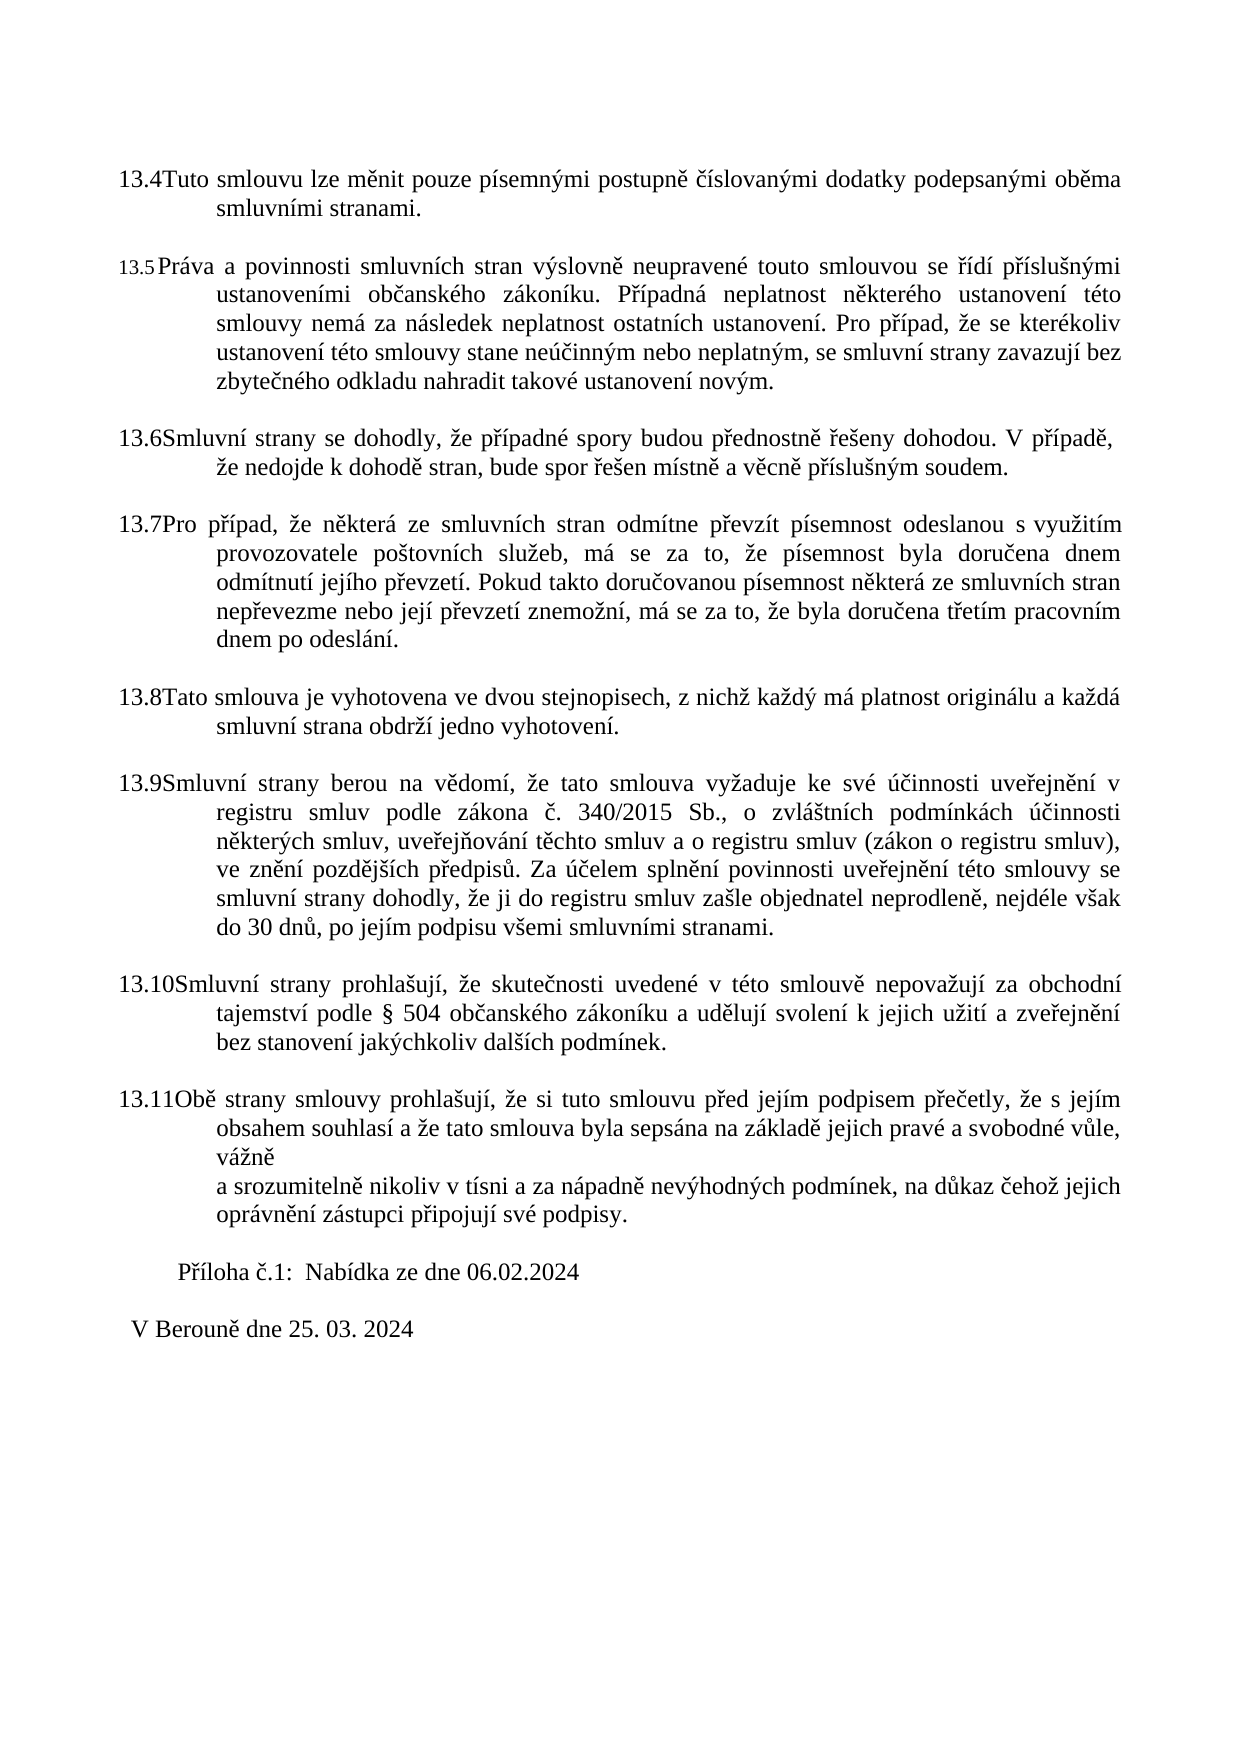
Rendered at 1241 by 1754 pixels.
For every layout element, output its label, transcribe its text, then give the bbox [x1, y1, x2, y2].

list Tuto smlouvu lze měnit pouze písemnými postupně číslovanými dodatky podepsanými oběma smluvními stranami. [118, 164, 1122, 222]
list Smluvní strany se dohodly, že případné spory budou přednostně řešeny dohodou. V případě, že nedojde k dohodě stran, bude spor řešen místně a věcně příslušným soudem. [118, 423, 1122, 481]
text Příloha č.1: Nabídka ze dne 06.02.2024 [177, 1257, 1122, 1286]
list Smluvní strany berou na vědomí, že tato smlouva vyžaduje ke své účinnosti uveřejnění v registru smluv podle zákona č. 340/2015 Sb., o zvláštních podmínkách účinnosti některých smluv, uveřejňování těchto smluv a o registru smluv (zákon o registru smluv), ve znění pozdějších předpisů. Za účelem splnění povinnosti uveřejnění této smlouvy se smluvní strany dohodly, že ji do registru smluv zašle objednatel neprodleně, nejdéle však do 30 dnů, po jejím podpisu všemi smluvními stranami. [118, 768, 1122, 941]
list Smluvní strany prohlašují, že skutečnosti uvedené v této smlouvě nepovažují za obchodní tajemství podle § 504 občanského zákoníku a udělují svolení k jejich užití a zveřejnění bez stanovení jakýchkoliv dalších podmínek. [118, 969, 1122, 1056]
list Obě strany smlouvy prohlašují, že si tuto smlouvu před jejím podpisem přečetly, že s jejím obsahem souhlasí a že tato smlouva byla sepsána na základě jejich pravé a svobodné vůle, vážně a srozumitelně nikoliv v tísni a za nápadně nevýhodných podmínek, na důkaz čehož jejich oprávnění zástupci připojují své podpisy. [118, 1084, 1122, 1228]
list Práva a povinnosti smluvních stran výslovně neupravené touto smlouvou se řídí příslušnými ustanoveními občanského zákoníku. Případná neplatnost některého ustanovení této smlouvy nemá za následek neplatnost ostatních ustanovení. Pro případ, že se kterékoliv ustanovení této smlouvy stane neúčinným nebo neplatným, se smluvní strany zavazují bez zbytečného odkladu nahradit takové ustanovení novým. [118, 251, 1122, 394]
list Pro případ, že některá ze smluvních stran odmítne převzít písemnost odeslanou s využitím provozovatele poštovních služeb, má se za to, že písemnost byla doručena dnem odmítnutí jejího převzetí. Pokud takto doručovanou písemnost některá ze smluvních stran nepřevezme nebo její převzetí znemožní, má se za to, že byla doručena třetím pracovním dnem po odeslání. [118, 509, 1122, 653]
text V Berouně dne 25. 03. 2024 [118, 1314, 1122, 1343]
list Tato smlouva je vyhotovena ve dvou stejnopisech, z nichž každý má platnost originálu a každá smluvní strana obdrží jedno vyhotovení. [118, 682, 1122, 739]
